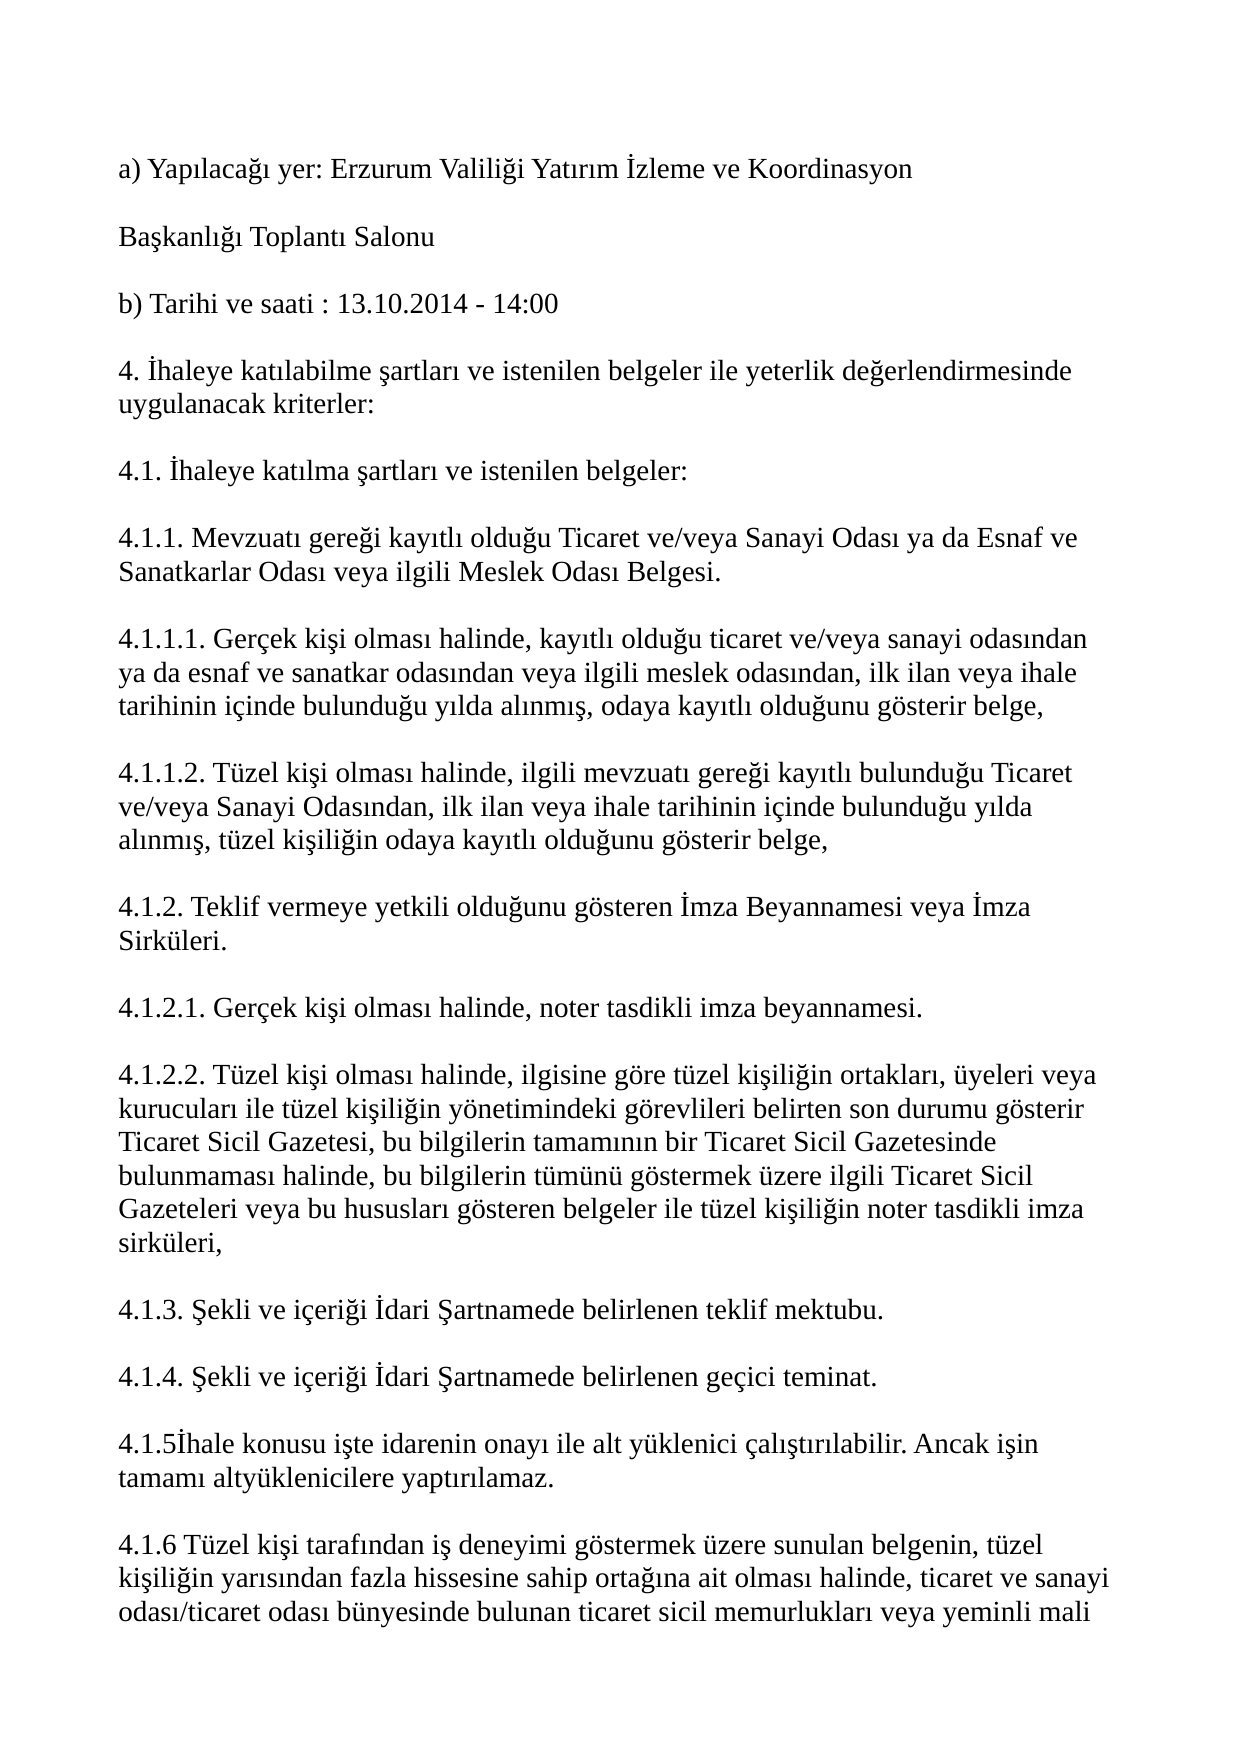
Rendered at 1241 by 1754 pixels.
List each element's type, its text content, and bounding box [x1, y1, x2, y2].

text a) Yapılacağı yer: Erzurum Valiliği Yatırım İzleme ve Koordinasyon [118, 152, 1122, 185]
text 4.1.1.1. Gerçek kişi olması halinde, kayıtlı olduğu ticaret ve/veya sanayi odasından ya da esnaf ve sanatkar odasından veya ilgili meslek odasından, ilk ilan veya ihale tarihinin içinde bulunduğu yılda alınmış, odaya kayıtlı olduğunu gösterir belge, [118, 621, 1122, 722]
text 4.1.4. Şekli ve içeriği İdari Şartnamede belirlenen geçici teminat. [118, 1359, 1122, 1393]
text 4. İhaleye katılabilme şartları ve istenilen belgeler ile yeterlik değerlendirmesinde uygulanacak kriterler: [118, 353, 1122, 420]
text 4.1.5İhale konusu işte idarenin onayı ile alt yüklenici çalıştırılabilir. Ancak işin tamamı altyüklenicilere yaptırılamaz. [118, 1426, 1122, 1493]
text 4.1.1. Mevzuatı gereği kayıtlı olduğu Ticaret ve/veya Sanayi Odası ya da Esnaf ve Sanatkarlar Odası veya ilgili Meslek Odası Belgesi. [118, 521, 1122, 588]
text 4.1.6 Tüzel kişi tarafından iş deneyimi göstermek üzere sunulan belgenin, tüzel kişiliğin yarısından fazla hissesine sahip ortağına ait olması halinde, ticaret ve sanayi odası/ticaret odası bünyesinde bulunan ticaret sicil memurlukları veya yeminli mali [118, 1527, 1122, 1627]
text Başkanlığı Toplantı Salonu [118, 219, 1122, 252]
text 4.1.3. Şekli ve içeriği İdari Şartnamede belirlenen teklif mektubu. [118, 1292, 1122, 1326]
text 4.1.2.1. Gerçek kişi olması halinde, noter tasdikli imza beyannamesi. [118, 990, 1122, 1024]
text 4.1.2. Teklif vermeye yetkili olduğunu gösteren İmza Beyannamesi veya İmza Sirküleri. [118, 889, 1122, 957]
text 4.1. İhaleye katılma şartları ve istenilen belgeler: [118, 453, 1122, 487]
text b) Tarihi ve saati : 13.10.2014 - 14:00 [118, 286, 1122, 319]
text 4.1.1.2. Tüzel kişi olması halinde, ilgili mevzuatı gereği kayıtlı bulunduğu Ticaret ve/veya Sanayi Odasından, ilk ilan veya ihale tarihinin içinde bulunduğu yılda alınmış, tüzel kişiliğin odaya kayıtlı olduğunu gösterir belge, [118, 755, 1122, 856]
text 4.1.2.2. Tüzel kişi olması halinde, ilgisine göre tüzel kişiliğin ortakları, üyeleri veya kurucuları ile tüzel kişiliğin yönetimindeki görevlileri belirten son durumu gösterir Ticaret Sicil Gazetesi, bu bilgilerin tamamının bir Ticaret Sicil Gazetesinde bulunmaması halinde, bu bilgilerin tümünü göstermek üzere ilgili Ticaret Sicil Gazeteleri veya bu hususları gösteren belgeler ile tüzel kişiliğin noter tasdikli imza sirküleri, [118, 1057, 1122, 1258]
